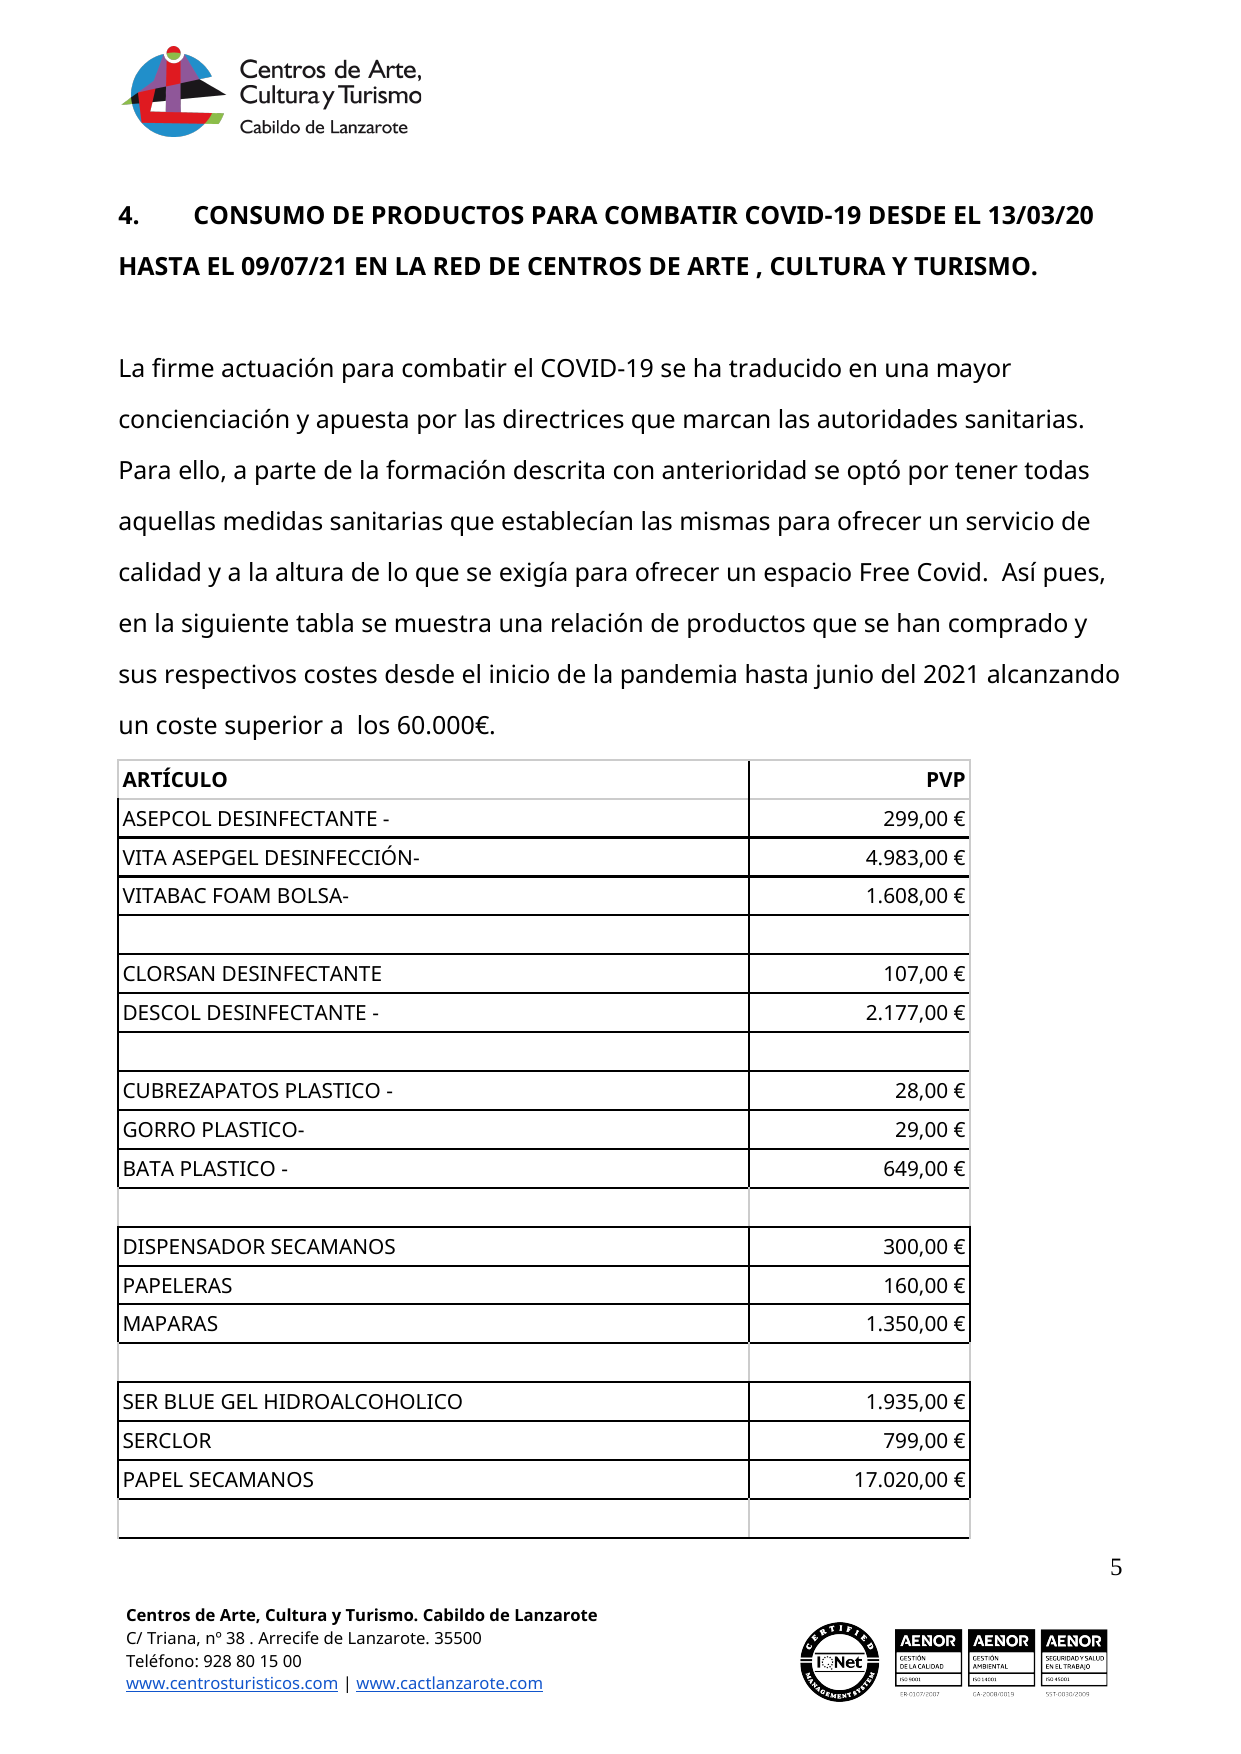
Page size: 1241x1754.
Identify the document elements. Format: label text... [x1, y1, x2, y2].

table_cell 799,00 € [750, 1422, 969, 1459]
text La firme actuación para combatir el COVID-19 se ha traducido en una mayor concienciación y apuesta por las directrices que marcan las autoridades sanitarias. Para ello, a parte de la formación descrita con anterioridad se optó por tener todas aquellas medidas sanitarias que establecían las mismas para ofrecer un servicio de calidad y a la altura de lo que se exigía para ofrecer un espacio Free Covid. Así pues, en la siguiente tabla se muestra una relación de productos que se han comprado y sus respectivos costes desde el inicio de la pandemia hasta junio del 2021 alcanzando un coste superior a los 60.000€. [118, 350, 1122, 742]
table_cell 160,00 € [750, 1267, 969, 1303]
table_cell [119, 916, 748, 953]
table_cell 29,00 € [750, 1111, 969, 1148]
table_cell [750, 916, 969, 953]
table_cell ASEPCOL DESINFECTANTE - [119, 800, 748, 836]
table_cell SERCLOR [119, 1422, 748, 1459]
table_header PVP [750, 761, 969, 798]
table_cell 300,00 € [750, 1228, 969, 1264]
table_cell 17.020,00 € [750, 1461, 969, 1498]
table_cell 107,00 € [750, 955, 969, 992]
table_cell 1.935,00 € [750, 1383, 969, 1420]
table_cell MAPARAS [119, 1305, 748, 1342]
table_cell [119, 1344, 748, 1381]
table_cell [119, 1500, 748, 1537]
table_cell VITABAC FOAM BOLSA- [119, 878, 748, 914]
table_cell 2.177,00 € [750, 994, 969, 1031]
table_cell 4.983,00 € [750, 839, 969, 875]
table_cell DISPENSADOR SECAMANOS [119, 1228, 748, 1264]
table_cell 299,00 € [750, 800, 969, 836]
table_cell PAPELERAS [119, 1267, 748, 1303]
table_cell SER BLUE GEL HIDROALCOHOLICO [119, 1383, 748, 1420]
table_cell PAPEL SECAMANOS [119, 1461, 748, 1498]
subtitle 4. CONSUMO DE PRODUCTOS PARA COMBATIR COVID-19 DESDE EL 13/03/20 HASTA EL 09/07/21 EN LA RED DE CENTROS DE ARTE , CULTURA Y TURISMO. [118, 197, 1122, 282]
table_cell 1.608,00 € [750, 878, 969, 914]
table_cell 28,00 € [750, 1072, 969, 1109]
table_cell 1.350,00 € [750, 1305, 969, 1342]
table_cell [750, 1189, 969, 1226]
table_cell 649,00 € [750, 1150, 969, 1187]
table_cell [750, 1500, 969, 1537]
table_cell DESCOL DESINFECTANTE - [119, 994, 748, 1031]
table_cell BATA PLASTICO - [119, 1150, 748, 1187]
table_header ARTÍCULO [119, 761, 748, 798]
picture [800, 1622, 1108, 1702]
table_cell [750, 1033, 969, 1070]
table_cell [119, 1189, 748, 1226]
table_cell [750, 1344, 969, 1381]
table_cell CUBREZAPATOS PLASTICO - [119, 1072, 748, 1109]
picture [121, 46, 422, 137]
table_cell [119, 1033, 748, 1070]
table_cell GORRO PLASTICO- [119, 1111, 748, 1148]
table_cell CLORSAN DESINFECTANTE [119, 955, 748, 992]
table_cell VITA ASEPGEL DESINFECCIÓN- [119, 839, 748, 875]
